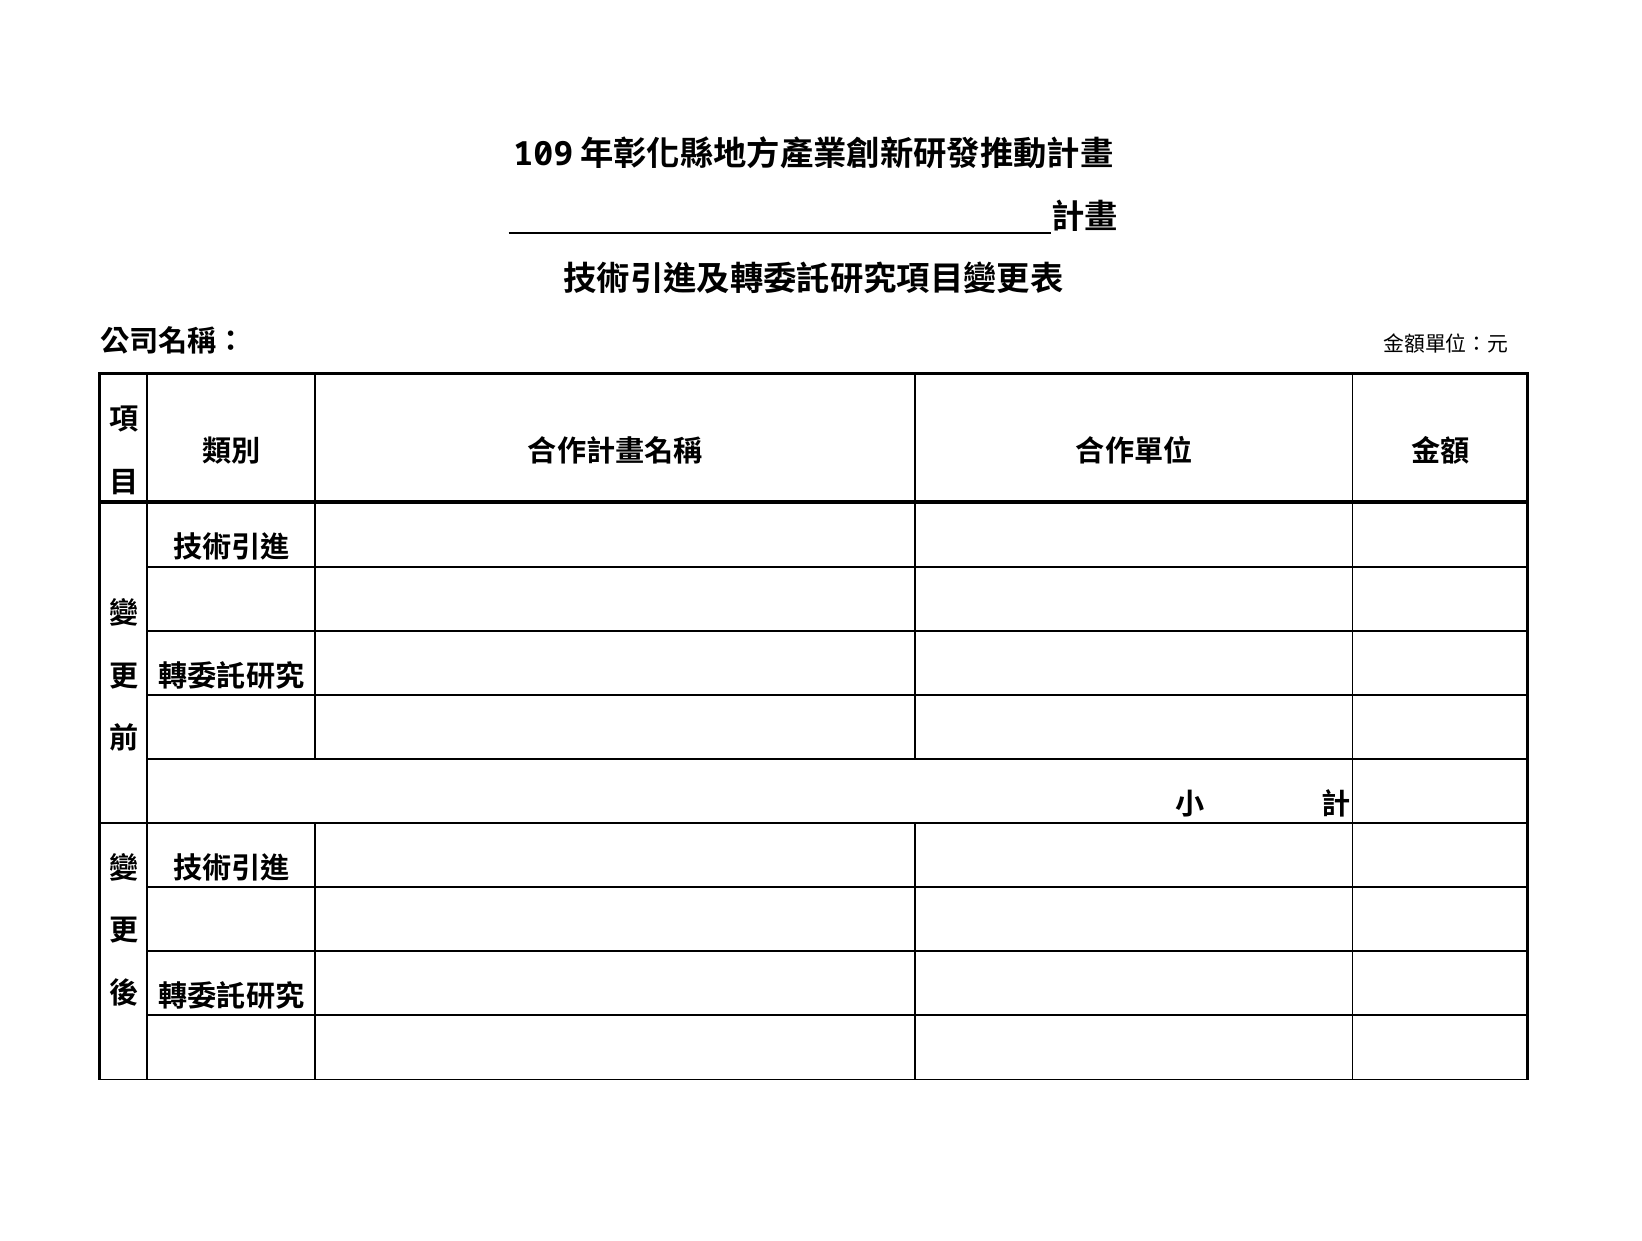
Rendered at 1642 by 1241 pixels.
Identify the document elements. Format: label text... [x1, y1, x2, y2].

text 109年彰化縣地方產業創新研發推動計畫 [100, 110, 1526, 172]
table_cell [1353, 760, 1526, 822]
table_cell [1353, 696, 1526, 758]
table_header 合作單位 [916, 375, 1352, 500]
table_cell 小 計 [148, 760, 1352, 822]
table_cell [916, 952, 1352, 1014]
table_cell [916, 632, 1352, 694]
table_cell [1353, 632, 1526, 694]
table_cell [916, 888, 1352, 950]
table_cell 變更前 [101, 504, 146, 822]
table_cell [148, 696, 314, 758]
table_cell [916, 696, 1352, 758]
table_cell [1353, 568, 1526, 630]
table_header 類別 [148, 375, 314, 500]
table_cell [1353, 1016, 1526, 1078]
table_cell [148, 568, 314, 630]
table_cell [1353, 952, 1526, 1014]
table_cell 轉委託研究 [148, 632, 314, 694]
table_cell [916, 1016, 1352, 1078]
table_cell [148, 1016, 314, 1078]
table_cell 轉委託研究 [148, 952, 314, 1014]
table_cell [316, 824, 914, 886]
table_cell [916, 568, 1352, 630]
table_cell [916, 824, 1352, 886]
table_cell [1353, 504, 1526, 566]
table_cell [316, 952, 914, 1014]
table_cell [316, 632, 914, 694]
table_cell [316, 888, 914, 950]
table_header 合作計畫名稱 [316, 375, 914, 500]
table_header 項目 [101, 375, 146, 500]
table_cell [316, 504, 914, 566]
table_cell [316, 696, 914, 758]
table_header 金額 [1353, 375, 1526, 500]
table_cell [1353, 824, 1526, 886]
table_cell 技術引進 [148, 824, 314, 886]
table_cell [1353, 888, 1526, 950]
table_cell [316, 568, 914, 630]
table_cell 技術引進 [148, 504, 314, 566]
text 公司名稱： 金額單位：元 [100, 297, 1523, 360]
text 技術引進及轉委託研究項目變更表 [100, 235, 1526, 297]
table_cell 變更後 [101, 824, 146, 1078]
text 計畫 [100, 172, 1526, 235]
table_cell [148, 888, 314, 950]
table_cell [916, 504, 1352, 566]
table_cell [316, 1016, 914, 1078]
